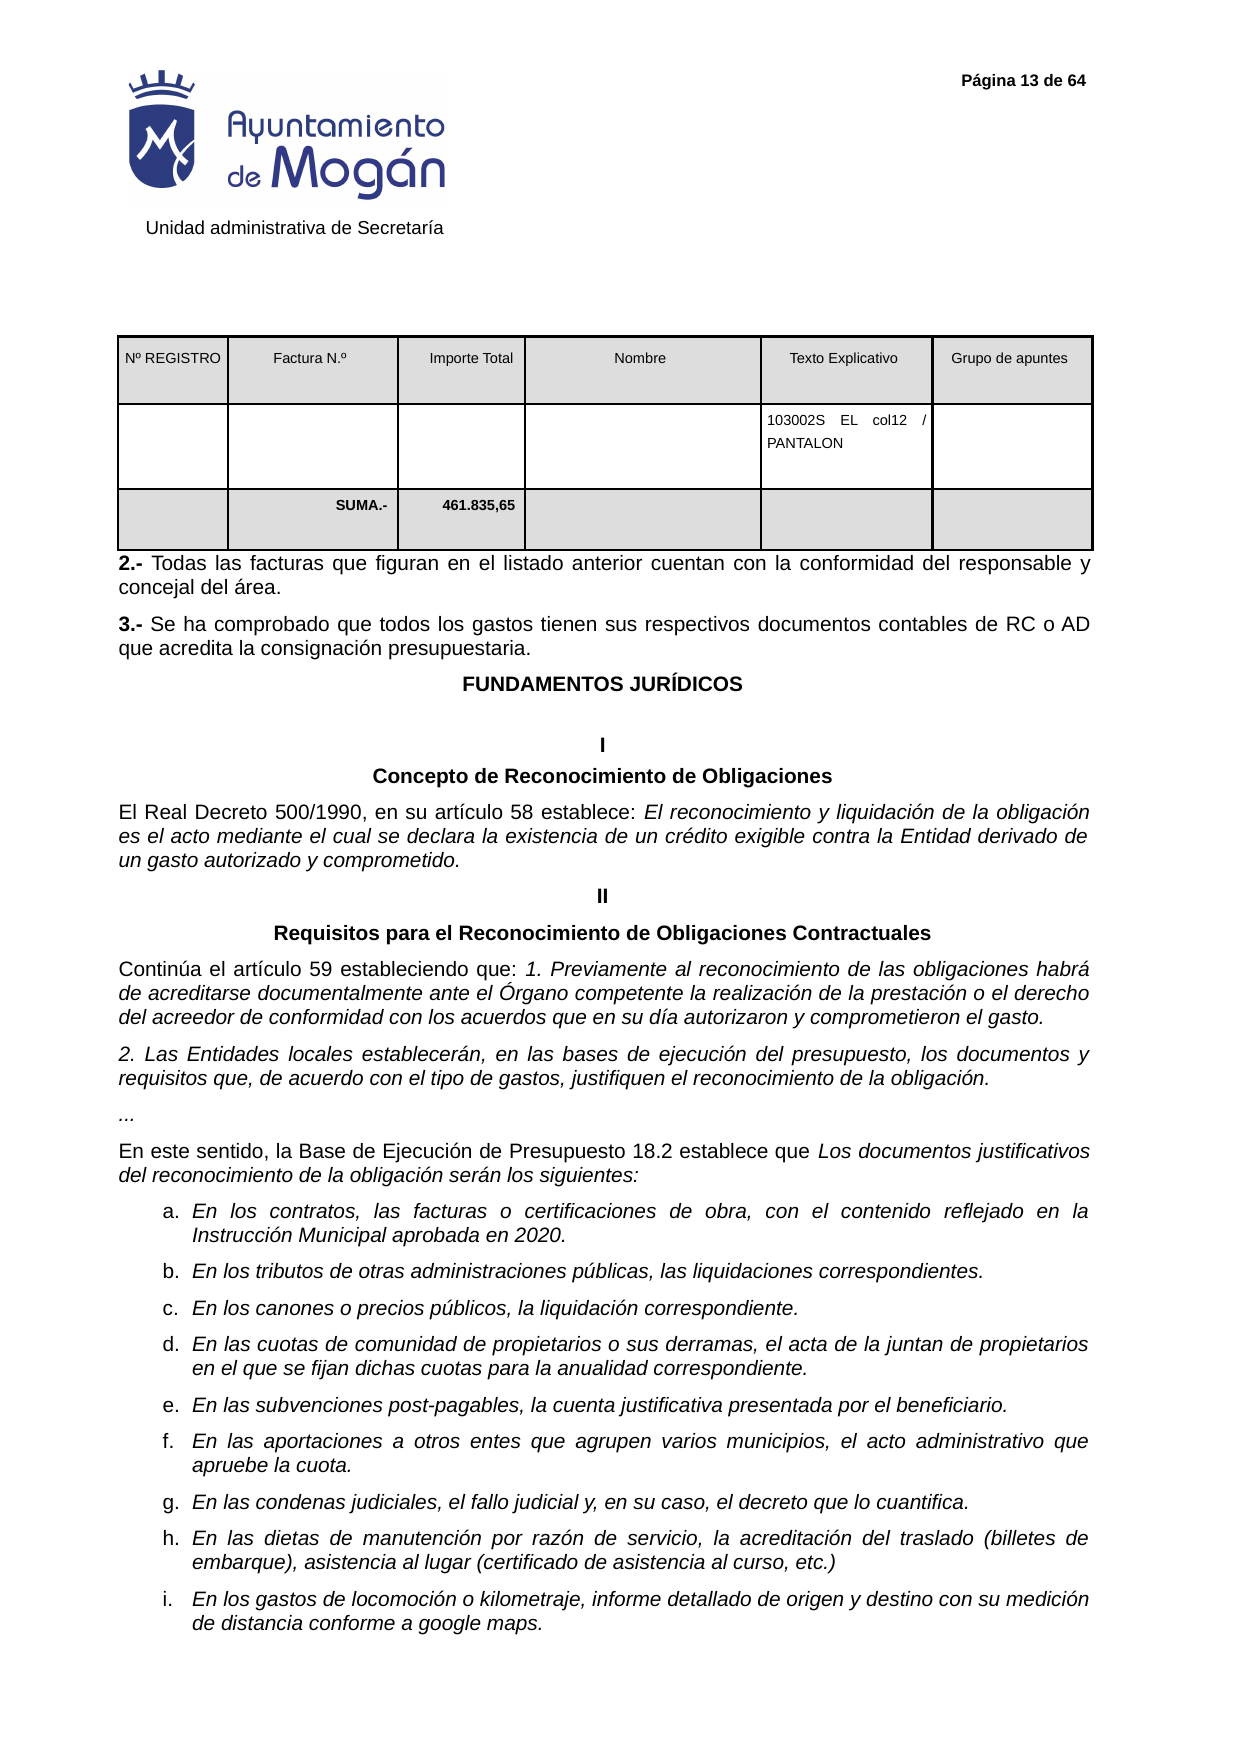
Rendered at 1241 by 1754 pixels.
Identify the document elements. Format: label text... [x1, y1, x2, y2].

list En las aportaciones a otros entes que agrupen varios municipios, el acto administrativo que apruebe la cuota. [162, 1429, 1092, 1477]
table_cell [119, 405, 227, 488]
text Requisitos para el Reconocimiento de Obligaciones Contractuales [118, 921, 1092, 945]
picture [128, 70, 445, 206]
text II [118, 884, 1092, 908]
list En las cuotas de comunidad de propietarios o sus derramas, el acta de la juntan de propietarios en el que se fijan dichas cuotas para la anualidad correspondiente. [162, 1332, 1092, 1380]
text 2.- Todas las facturas que figuran en el listado anterior cuentan con la conformidad del responsable y concejal del área. [118, 551, 1092, 599]
list En las condenas judiciales, el fallo judicial y, en su caso, el decreto que lo cuantifica. [162, 1489, 1092, 1513]
list En los contratos, las facturas o certificaciones de obra, con el contenido reflejado en la Instrucción Municipal aprobada en 2020. [162, 1199, 1092, 1247]
list En los tributos de otras administraciones públicas, las liquidaciones correspondientes. [162, 1259, 1092, 1283]
list En los canones o precios públicos, la liquidación correspondiente. [162, 1296, 1092, 1320]
text 2. Las Entidades locales establecerán, en las bases de ejecución del presupuesto, los documentos y requisitos que, de acuerdo con el tipo de gastos, justifiquen el reconocimiento de la obligación. [118, 1042, 1092, 1089]
table_cell SUMA.- [229, 490, 397, 549]
text ... [118, 1102, 1092, 1126]
table_cell 103002S EL col12 / PANTALON [762, 405, 931, 488]
table_header Factura N.º [229, 338, 397, 403]
table_header Nombre [526, 338, 760, 403]
list En las subvenciones post-pagables, la cuenta justificativa presentada por el beneficiario. [162, 1393, 1092, 1417]
table_header Texto Explicativo [762, 338, 931, 403]
table_cell 461.835,65 [399, 490, 524, 549]
list En las dietas de manutención por razón de servicio, la acreditación del traslado (billetes de embarque), asistencia al lugar (certificado de asistencia al curso, etc.) [162, 1526, 1092, 1574]
text Continúa el artículo 59 estableciendo que: 1. Previamente al reconocimiento de las obligaciones habrá de acreditarse documentalmente ante el Órgano competente la realización de la prestación o el derecho del acreedor de conformidad con los acuerdos que en su día autorizaron y comprometieron el gasto. [118, 957, 1092, 1029]
table_cell [229, 405, 397, 488]
table_cell [762, 490, 931, 549]
list En los gastos de locomoción o kilometraje, informe detallado de origen y destino con su medición de distancia conforme a google maps. [162, 1586, 1092, 1634]
text En este sentido, la Base de Ejecución de Presupuesto 18.2 establece que Los documentos justificativos del reconocimiento de la obligación serán los siguientes: [118, 1138, 1092, 1186]
table_header Importe Total [399, 338, 524, 403]
table_cell [526, 490, 760, 549]
text FUNDAMENTOS JURÍDICOS [118, 672, 1092, 696]
subtitle I [118, 733, 1092, 757]
text 3.- Se ha comprobado que todos los gastos tienen sus respectivos documentos contables de RC o AD que acredita la consignación presupuestaria. [118, 611, 1092, 659]
text El Real Decreto 500/1990, en su artículo 58 establece: El reconocimiento y liquidación de la obligación es el acto mediante el cual se declara la existencia de un crédito exigible contra la Entidad derivado de un gasto autorizado y comprometido. [118, 800, 1092, 872]
table_cell [934, 405, 1091, 488]
table_cell [119, 490, 227, 549]
table_cell [526, 405, 760, 488]
table_cell [934, 490, 1091, 549]
text Concepto de Reconocimiento de Obligaciones [118, 763, 1092, 787]
table_header Nº REGISTRO [119, 338, 227, 403]
table_header Grupo de apuntes [934, 338, 1091, 403]
table_cell [399, 405, 524, 488]
